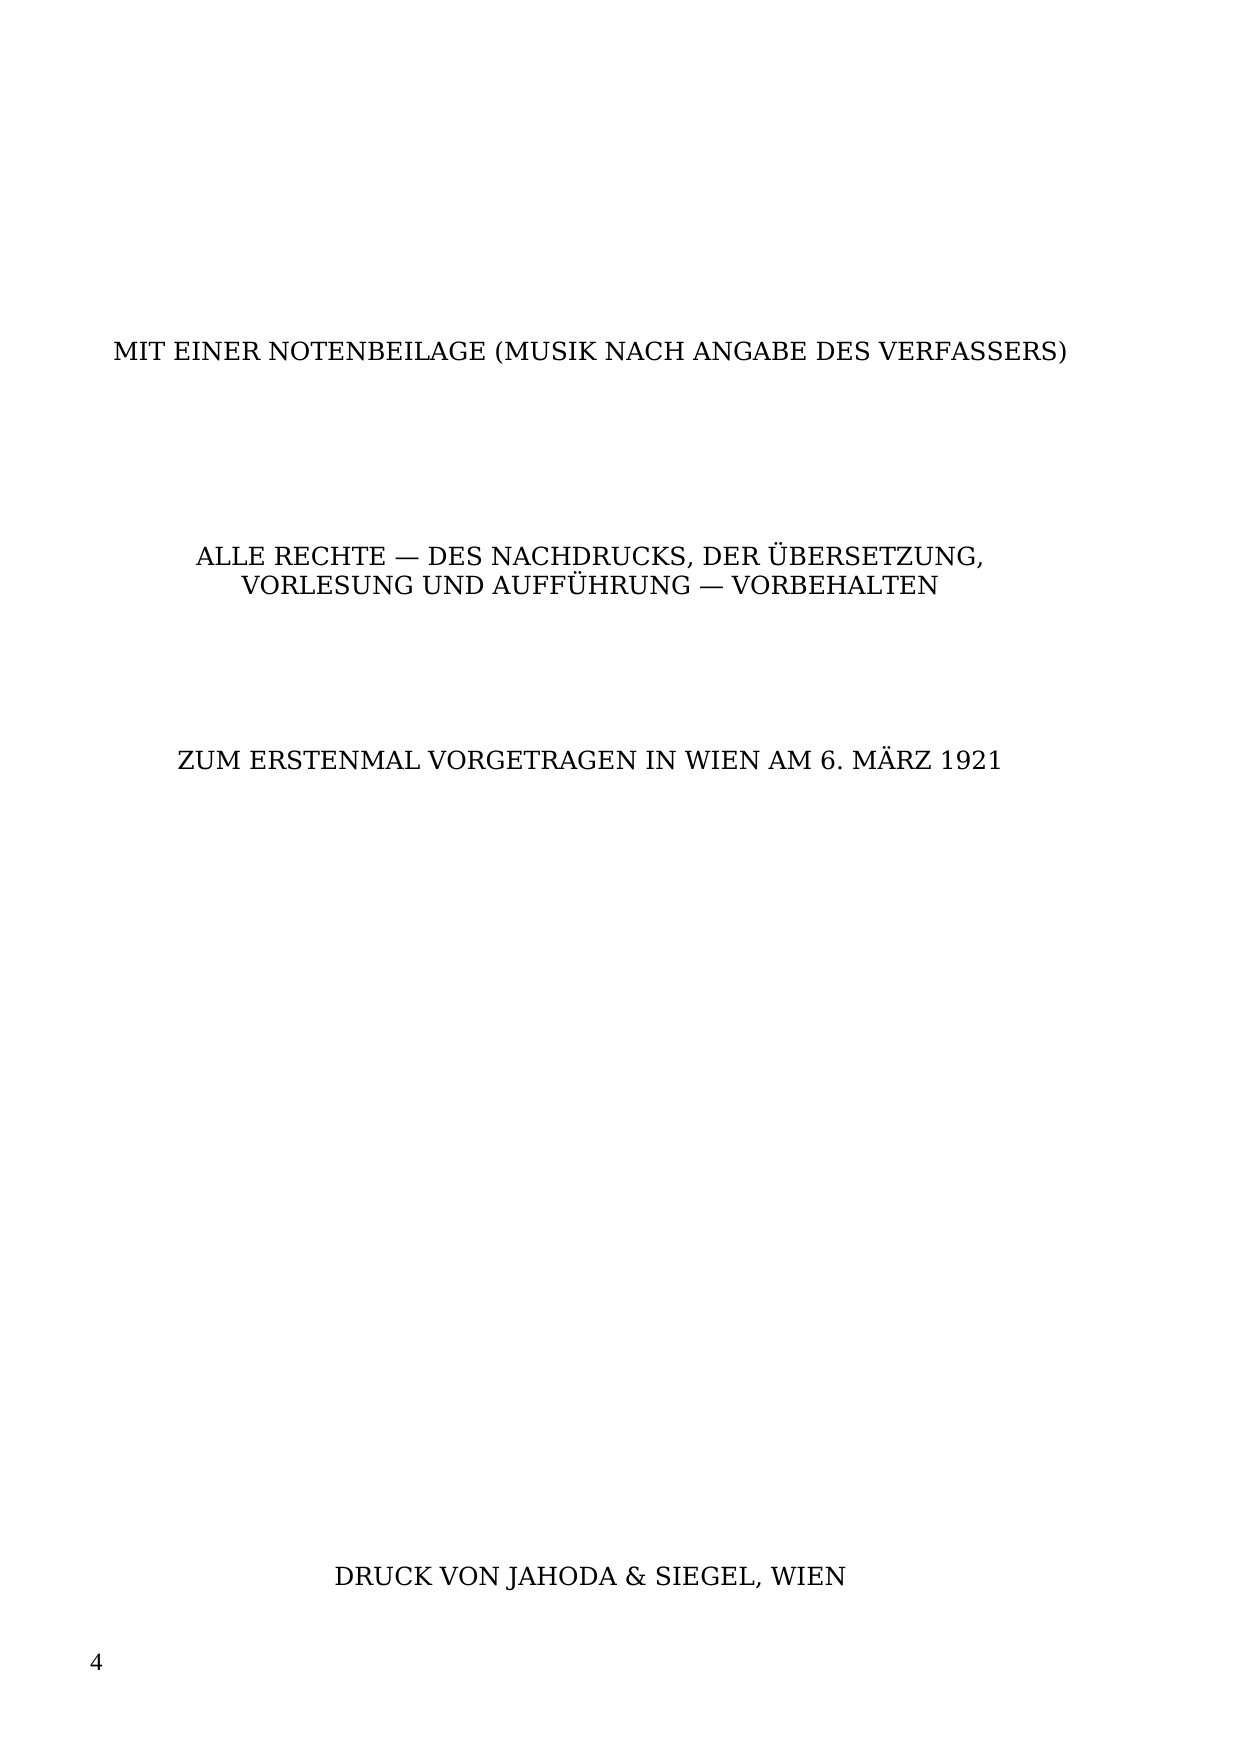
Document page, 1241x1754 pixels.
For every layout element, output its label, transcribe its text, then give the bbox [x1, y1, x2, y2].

text MIT EINER NOTENBEILAGE (MUSIK NACH ANGABE DES VERFASSERS) [90, 337, 1091, 367]
text DRUCK VON JAHODA & SIEGEL, WIEN [90, 1562, 1091, 1592]
text VORLESUNG UND AUFFÜHRUNG — VORBEHALTEN [90, 571, 1091, 600]
text ZUM ERSTENMAL VORGETRAGEN IN WIEN AM 6. MÄRZ 1921 [90, 746, 1091, 775]
text ALLE RECHTE — DES NACHDRUCKS, DER ÜBERSETZUNG, [90, 542, 1091, 571]
